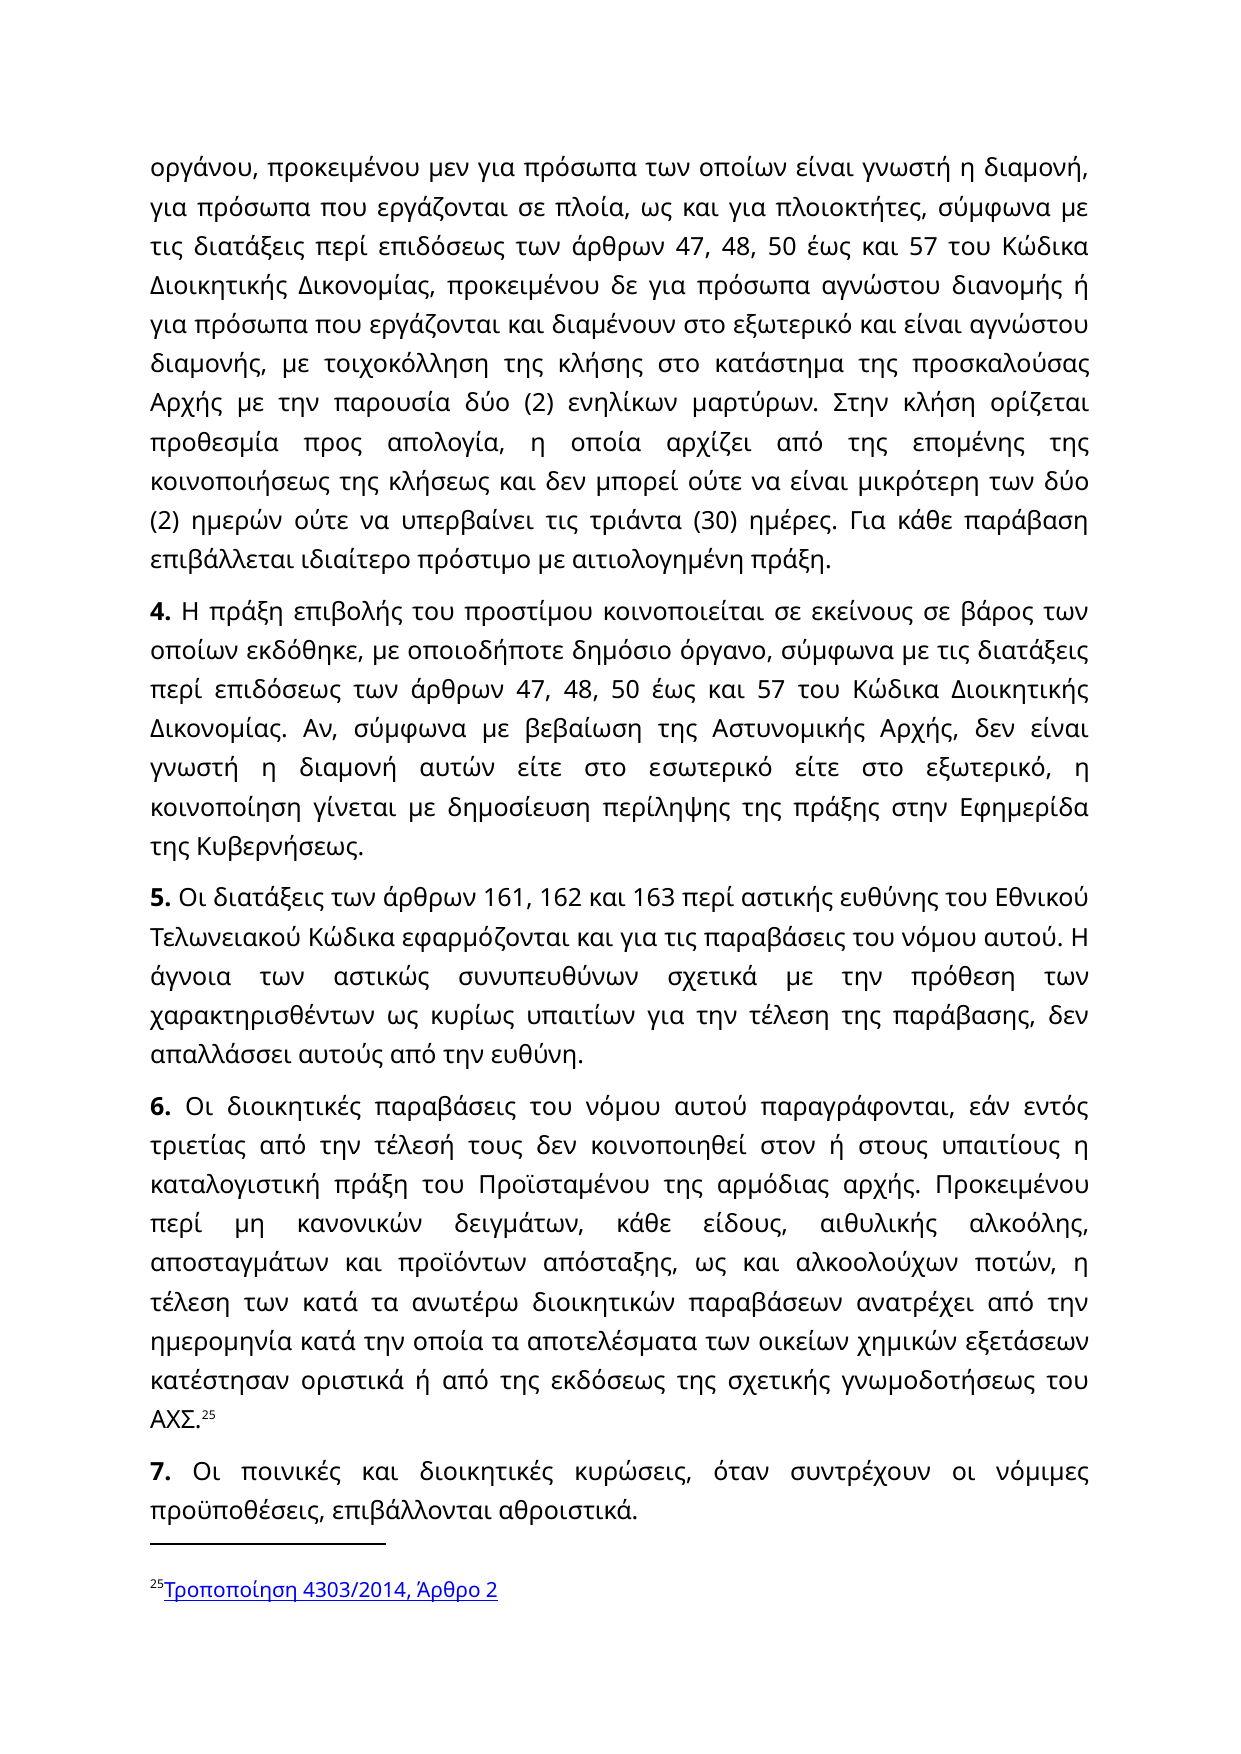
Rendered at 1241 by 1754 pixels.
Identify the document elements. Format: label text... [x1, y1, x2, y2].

text οργάνου, προκειμένου μεν για πρόσωπα των οποίων είναι γνωστή η διαμονή, για πρόσωπα που εργάζονται σε πλοία, ως και για πλοιοκτήτες, σύμφωνα με τις διατάξεις περί επιδόσεως των άρθρων 47, 48, 50 έως και 57 του Κώδικα Διοικητικής Δικονομίας, προκειμένου δε για πρόσωπα αγνώστου διανομής ή για πρόσωπα που εργάζονται και διαμένουν στο εξωτερικό και είναι αγνώστου διαμονής, με τοιχοκόλληση της κλήσης στο κατάστημα της προσκαλούσας Αρχής με την παρουσία δύο (2) ενηλίκων μαρτύρων. Στην κλήση ορίζεται προθεσμία προς απολογία, η οποία αρχίζει από της επομένης της κοινοποιήσεως της κλήσεως και δεν μπορεί ούτε να είναι μικρότερη των δύο (2) ημερών ούτε να υπερβαίνει τις τριάντα (30) ημέρες. Για κάθε παράβαση επιβάλλεται ιδιαίτερο πρό­στιμο με αιτιολογημένη πράξη. [150, 150, 1090, 576]
text 5. Οι διατάξεις των άρθρων 161, 162 και 163 περί αστικής ευθύνης του Εθνικού Τελωνειακού Κώδικα εφαρμό­ζονται και για τις παραβάσεις του νόμου αυτού. Η άγνοια των αστικώς συνυπευθύνων σχετικά με την πρόθεση των χαρακτηρισθέντων ως κυρίως υπαιτίων για την τέλεση της παράβασης, δεν απαλλάσσει αυτούς από την ευθύνη. [150, 880, 1090, 1071]
text 6. Οι διοικητικές παραβάσεις του νόμου αυτού παραγράφονται, εάν εντός τριετίας από την τέλεσή τους δεν κοινοποιηθεί στον ή στους υπαιτίους η καταλογιστική πράξη του Προϊσταμένου της αρμόδιας αρχής. Προκειμένου περί μη κανονικών δειγμάτων, κάθε είδους, αιθυλικής αλκοόλης, αποσταγμάτων και προϊόντων απόσταξης, ως και αλκοολούχων ποτών, η τέλεση των κατά τα ανωτέρω διοικητικών παραβάσεων ανατρέχει από την ημερομηνία κατά την οποία τα αποτελέσματα των οικείων χημικών εξετάσεων κατέστησαν οριστικά ή από της εκδόσεως της σχετικής γνωμοδοτήσεως του ΑΧΣ. [150, 1088, 1090, 1436]
text 4. Η πράξη επιβολής του προστίμου κοινοποιείται σε εκείνους σε βάρος των οποίων εκδόθηκε, με οποιοδήποτε δημόσιο όργανο, σύμφωνα με τις διατάξεις περί επιδόσεως των άρθρων 47, 48, 50 έως και 57 του Κώδικα Διοικητικής Δικονομίας. Αν, σύμφωνα με βεβαίωση της Αστυνομικής Αρχής, δεν είναι γνωστή η διαμονή αυτών είτε στο ε­σωτερικό είτε στο εξωτερικό, η κοινοποίηση γίνεται με δημοσίευση περίληψης της πράξης στην Εφημερίδα της Κυβερνήσεως. [150, 593, 1090, 862]
text 7. Οι ποινικές και διοικητικές κυρώσεις, όταν συντρέχουν οι νόμιμες προϋποθέσεις, επιβάλλονται αθροιστικά. [150, 1453, 1090, 1527]
text Τροποποίηση 4303/2014, Άρθρο 2 [150, 1576, 1090, 1604]
